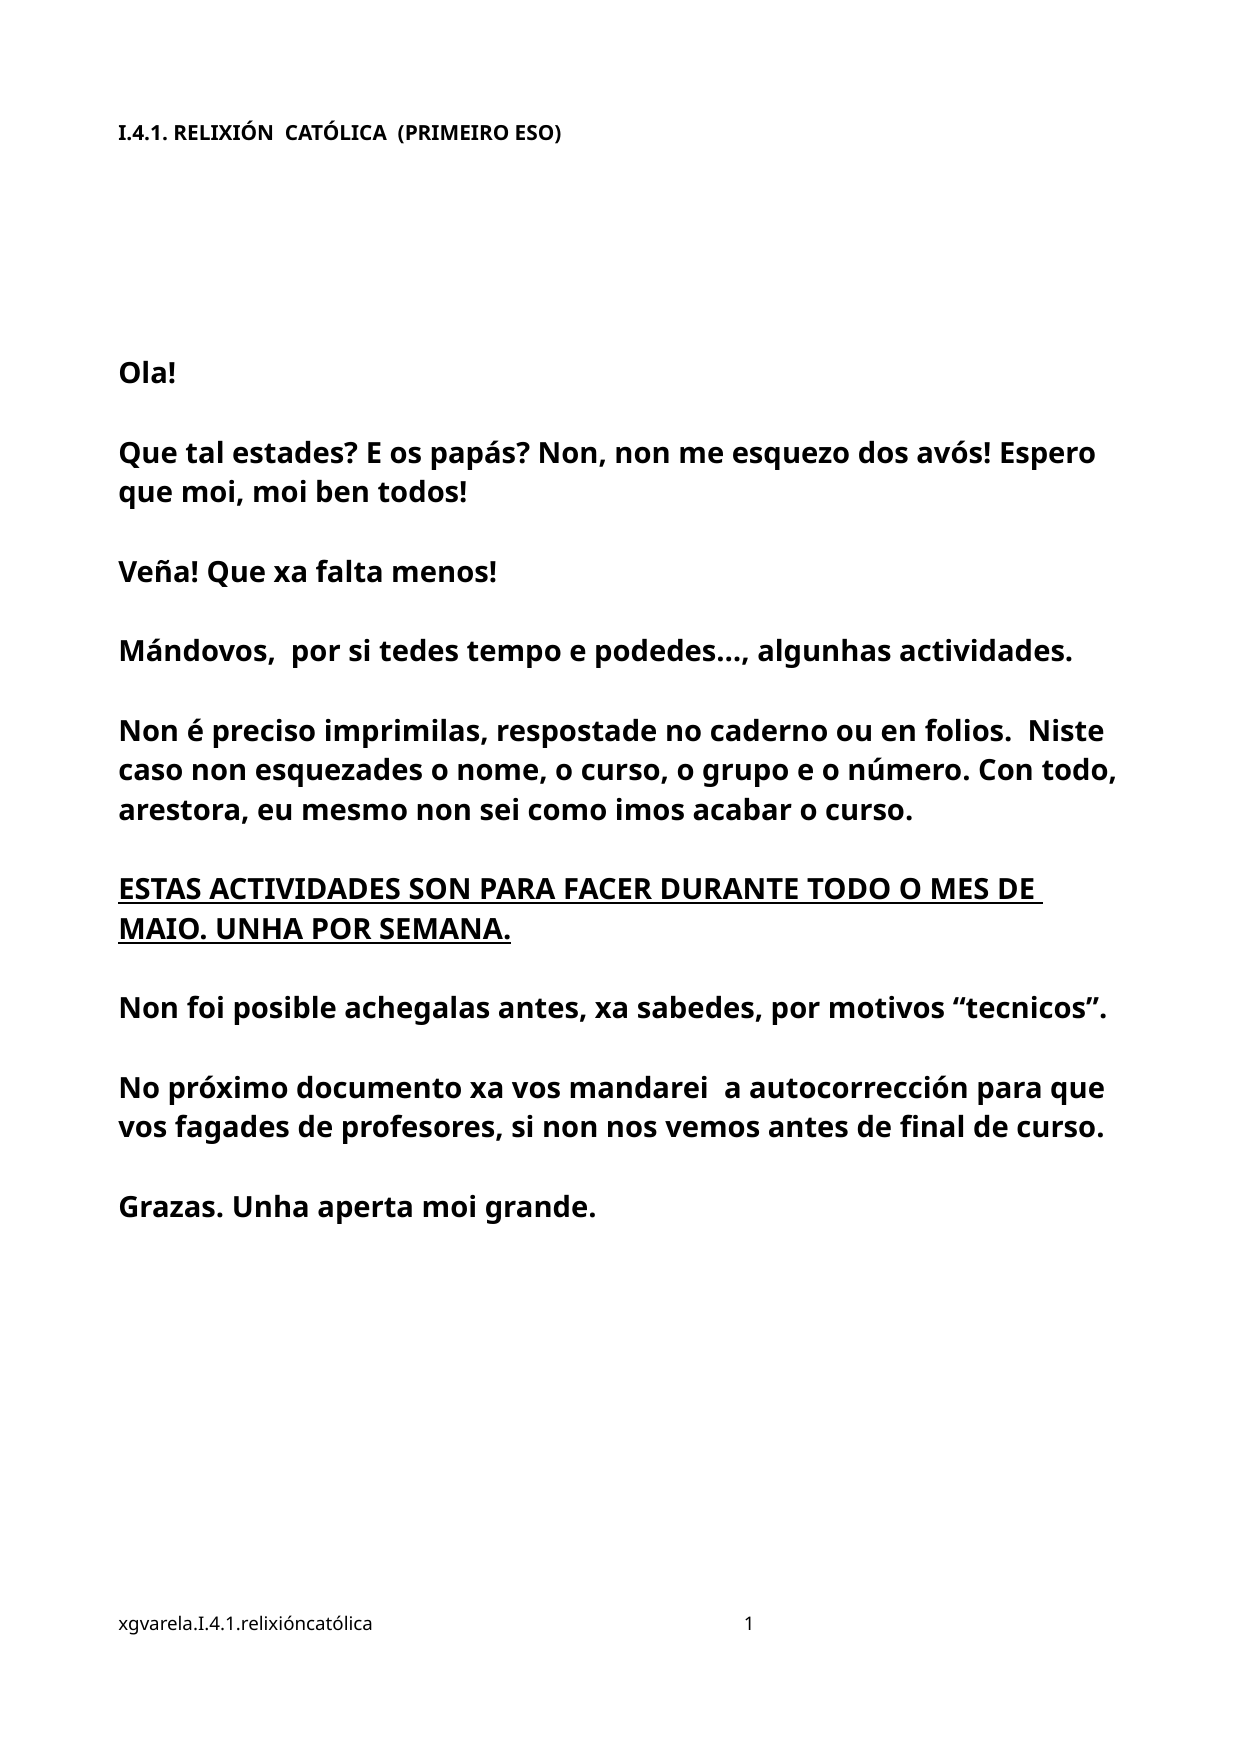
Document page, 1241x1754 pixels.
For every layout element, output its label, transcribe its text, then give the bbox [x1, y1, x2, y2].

text Ola! [118, 353, 1122, 392]
text No próximo documento xa vos mandarei a autocorrección para que vos fagades de profesores, si non nos vemos antes de final de curso. [118, 1067, 1122, 1146]
text Non é preciso imprimilas, respostade no caderno ou en folios. Niste caso non esquezades o nome, o curso, o grupo e o número. Con todo, arestora, eu mesmo non sei como imos acabar o curso. [118, 710, 1122, 829]
text Non foi posible achegalas antes, xa sabedes, por motivos “tecnicos”. [118, 988, 1122, 1027]
text Grazas. Unha aperta moi grande. [118, 1186, 1122, 1226]
text Mándovos, por si tedes tempo e podedes…, algunhas actividades. [118, 630, 1122, 670]
text Que tal estades? E os papás? Non, non me esquezo dos avós! Espero que moi, moi ben todos! [118, 432, 1122, 511]
text ESTAS ACTIVIDADES SON PARA FACER DURANTE TODO O MES DE MAIO. UNHA POR SEMANA. [118, 868, 1122, 948]
text Veña! Que xa falta menos! [118, 551, 1122, 591]
